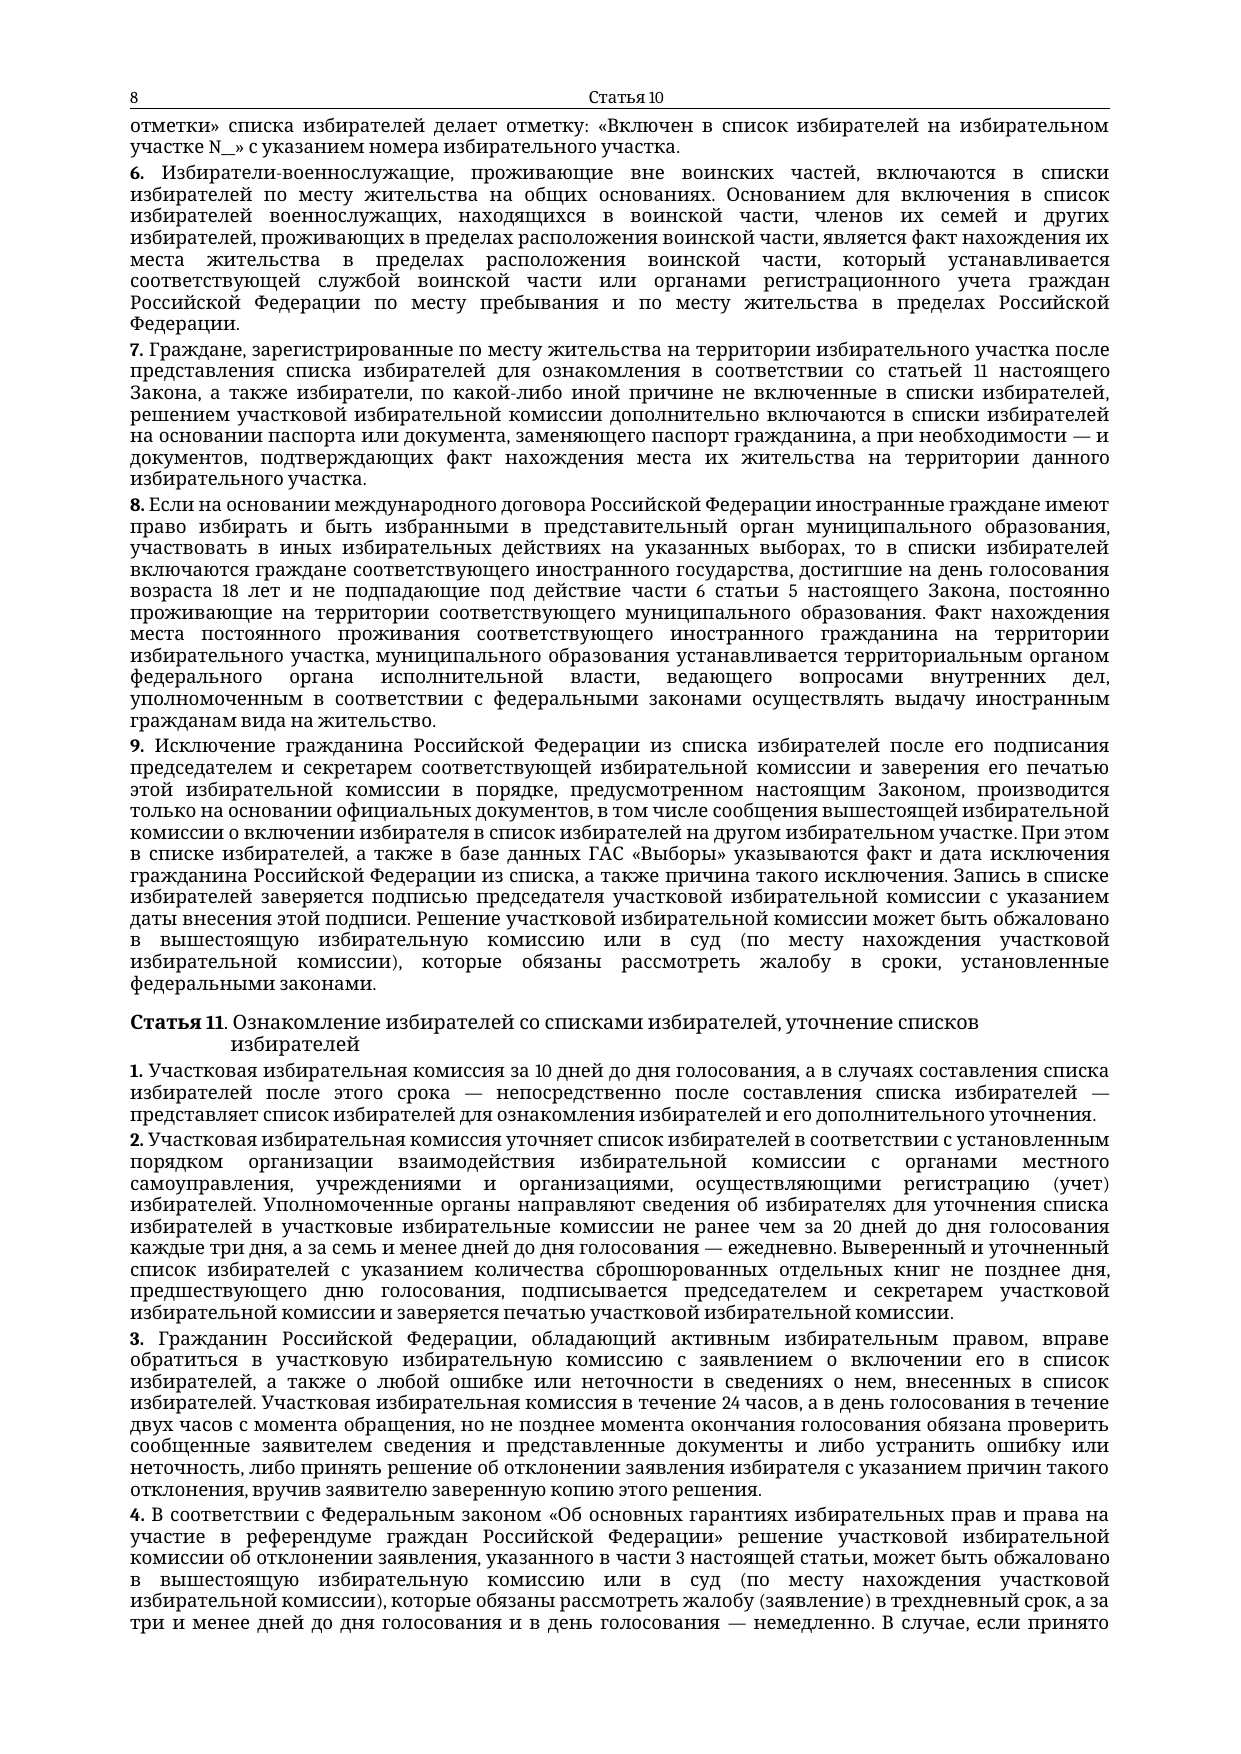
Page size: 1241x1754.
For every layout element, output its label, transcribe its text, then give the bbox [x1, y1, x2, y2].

text 3. Гражданин Российской Федерации, обладающий активным избирательным правом, вправе обратиться в участковую избирательную комиссию с заявлением о включении его в список избирателей, а также о любой ошибке или неточности в сведениях о нем, внесенных в список избирателей. Участковая избирательная комиссия в течение 24 часов, а в день голосования в течение двух часов с момента обращения, но не позднее момента окончания голосования обязана проверить сообщенные заявителем сведения и представленные документы и либо устранить ошибку или неточность, либо принять решение об отклонении заявления избирателя с указанием причин такого отклонения, вручив заявителю заверенную копию этого решения. [130, 1328, 1110, 1501]
text 4. В соответствии с Федеральным законом «Об основных гарантиях избирательных прав и права на участие в референдуме граждан Российской Федерации» решение участковой избирательной комиссии об отклонении заявления, указанного в части 3 настоящей статьи, может быть обжаловано в вышестоящую избирательную комиссию или в суд (по месту нахождения участковой избирательной комиссии), которые обязаны рассмотреть жалобу (заявление) в трехдневный срок, а за три и менее дней до дня голосования и в день голосования — немедленно. В случае, если принято [130, 1505, 1110, 1634]
text 7. Граждане, зарегистрированные по месту жительства на территории избирательного участка после представления списка избирателей для ознакомления в соответствии со статьей 11 настоящего Закона, а также избиратели, по какой-либо иной причине не включенные в списки избирателей, решением участковой избирательной комиссии дополнительно включаются в списки избирателей на основании паспорта или документа, заменяющего паспорт гражданина, а при необходимости — и документов, подтверждающих факт нахождения места их жительства на территории данного избирательного участка. [130, 339, 1110, 490]
text 1. Участковая избирательная комиссия за 10 дней до дня голосования, а в случаях составления списка избирателей после этого срока — непосредственно после составления списка избирателей — представляет список избирателей для ознакомления избирателей и его дополнительного уточнения. [130, 1061, 1110, 1126]
text 9. Исключение гражданина Российской Федерации из списка избирателей после его подписания председателем и секретарем соответствующей избирательной комиссии и заверения его печатью этой избирательной комиссии в порядке, предусмотренном настоящим Законом, производится только на основании официальных документов, в том числе сообщения вышестоящей избирательной комиссии о включении избирателя в список избирателей на другом избирательном участке. При этом в списке избирателей, а также в базе данных ГАС «Выборы» указываются факт и дата исключения гражданина Российской Федерации из списка, а также причина такого исключения. Запись в списке избирателей заверяется подписью председателя участковой избирательной комиссии с указанием даты внесения этой подписи. Решение участковой избирательной комиссии может быть обжаловано в вышестоящую избирательную комиссию или в суд (по месту нахождения участковой избирательной комиссии), которые обязаны рассмотреть жалобу в сроки, установленные федеральными законами. [130, 736, 1110, 995]
text отметки» списка избирателей делает отметку: «Включен в список избирателей на избирательном участке N__» с указанием номера избирательного участка. [130, 116, 1110, 159]
text 6. Избиратели-военнослужащие, проживающие вне воинских частей, включаются в списки избирателей по месту жительства на общих основаниях. Основанием для включения в список избирателей военнослужащих, находящихся в воинской части, членов их семей и других избирателей, проживающих в пределах расположения воинской части, является факт нахождения их места жительства в пределах расположения воинской части, который устанавливается соответствующей службой воинской части или органами регистрационного учета граждан Российской Федерации по месту пребывания и по месту жительства в пределах Российской Федерации. [130, 163, 1110, 335]
subtitle Статья 11. Ознакомление избирателей со списками избирателей, уточнение списков избирателей [130, 1011, 1110, 1057]
text 8. Если на основании международного договора Российской Федерации иностранные граждане имеют право избирать и быть избранными в представительный орган муниципального образования, участвовать в иных избирательных действиях на указанных выборах, то в списки избирателей включаются граждане соответствующего иностранного государства, достигшие на день голосования возраста 18 лет и не подпадающие под действие части 6 статьи 5 настоящего Закона, постоянно проживающие на территории соответствующего муниципального образования. Факт нахождения места постоянного проживания соответствующего иностранного гражданина на территории избирательного участка, муниципального образования устанавливается территориальным органом федерального органа исполнительной власти, ведающего вопросами внутренних дел, уполномоченным в соответствии с федеральными законами осуществлять выдачу иностранным гражданам вида на жительство. [130, 494, 1110, 732]
text 2. Участковая избирательная комиссия уточняет список избирателей в соответствии с установленным порядком организации взаимодействия избирательной комиссии с органами местного самоуправления, учреждениями и организациями, осуществляющими регистрацию (учет) избирателей. Уполномоченные органы направляют сведения об избирателях для уточнения списка избирателей в участковые избирательные комиссии не ранее чем за 20 дней до дня голосования каждые три дня, а за семь и менее дней до дня голосования — ежедневно. Выверенный и уточненный список избирателей с указанием количества сброшюрованных отдельных книг не позднее дня, предшествующего дню голосования, подписывается председателем и секретарем участковой избирательной комиссии и заверяется печатью участковой избирательной комиссии. [130, 1130, 1110, 1324]
